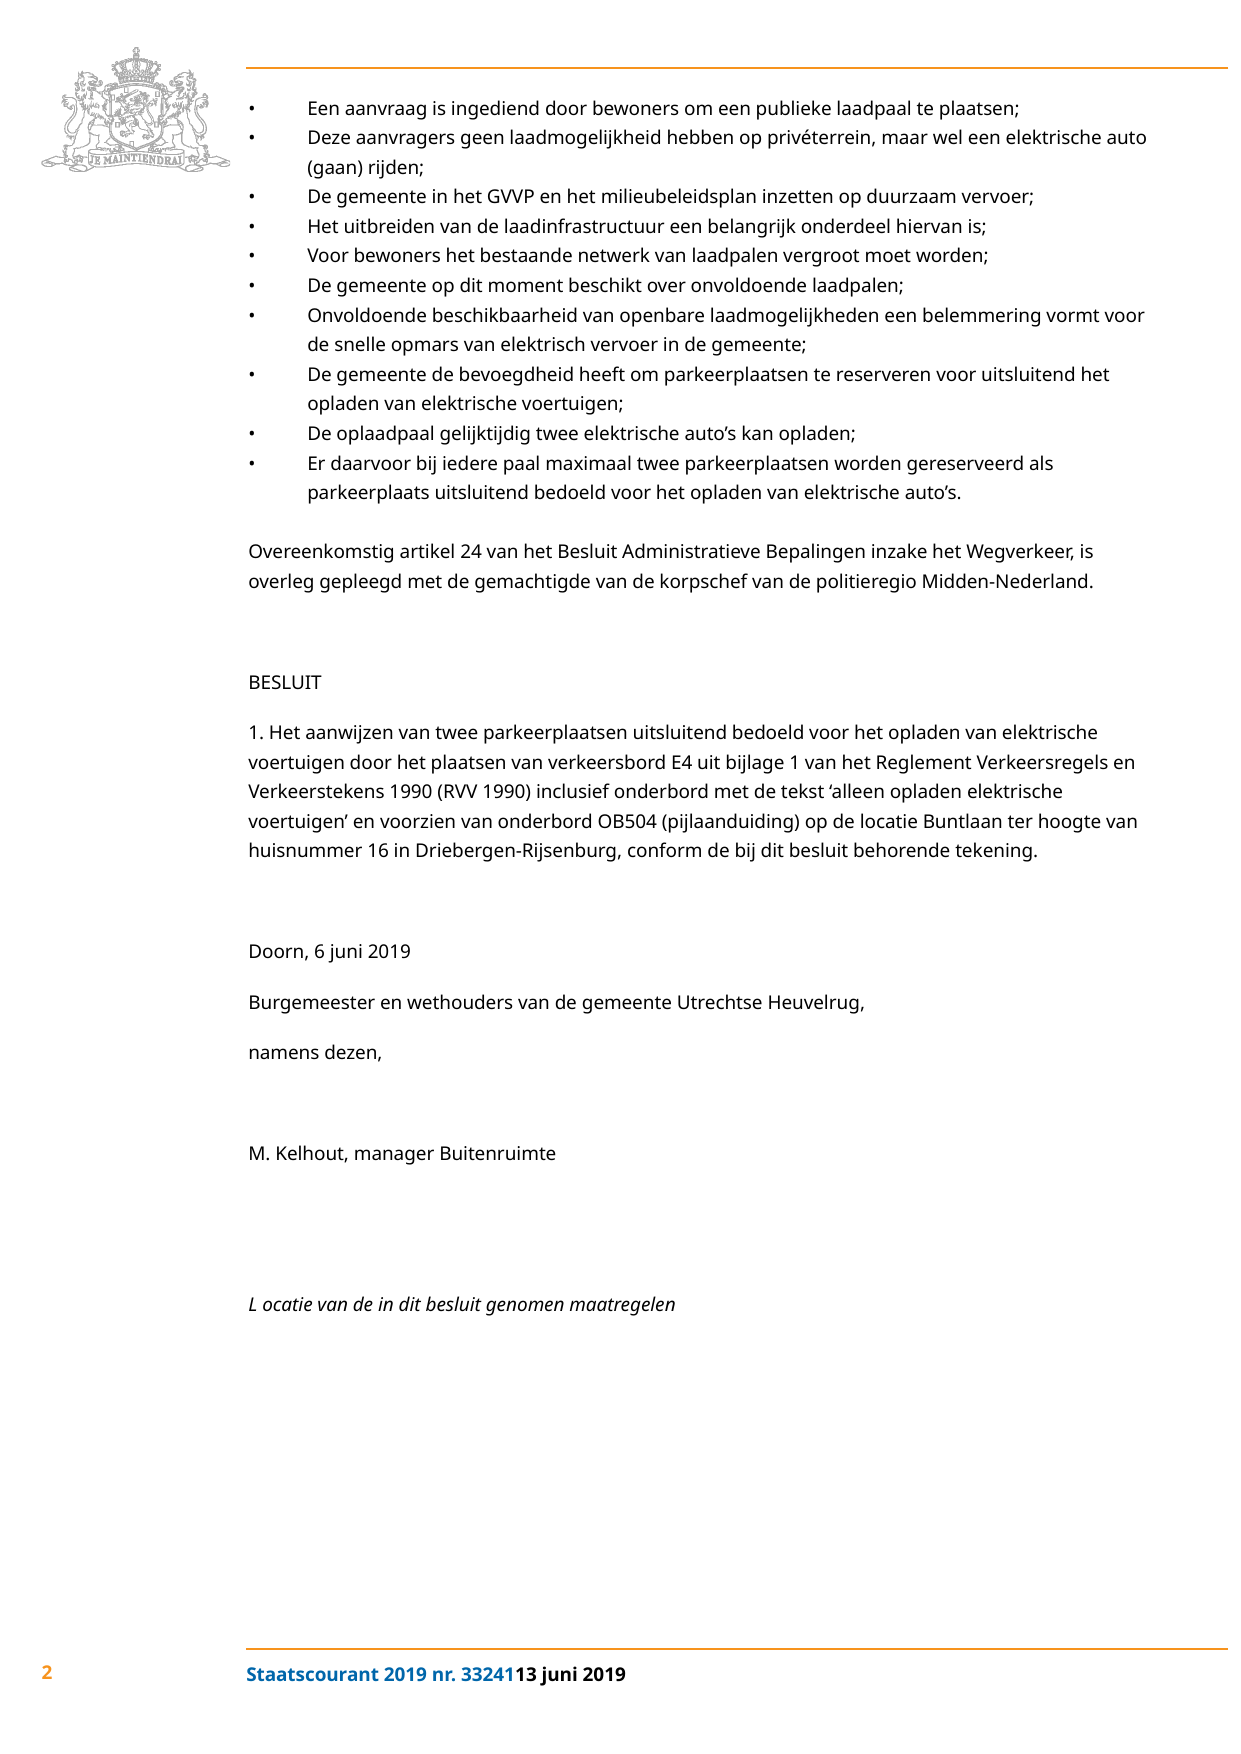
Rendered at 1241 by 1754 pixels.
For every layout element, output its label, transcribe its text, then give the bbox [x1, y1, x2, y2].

text L ocatie van de in dit besluit genomen maatregelen [248, 1291, 1152, 1317]
list Deze aanvragers geen laadmogelijkheid hebben op privéterrein, maar wel een elektrische auto (gaan) rijden; [248, 124, 1152, 180]
text M. Kelhout, manager Buitenruimte [248, 1140, 1152, 1166]
text Doorn, 6 juni 2019 [248, 938, 1152, 964]
list De gemeente in het GVVP en het milieubeleidsplan inzetten op duurzaam vervoer; [248, 183, 1152, 209]
picture [41, 47, 231, 172]
text Burgemeester en wethouders van de gemeente Utrechtse Heuvelrug, [248, 989, 1152, 1015]
list Het uitbreiden van de laadinfrastructuur een belangrijk onderdeel hiervan is; [248, 213, 1152, 239]
list De gemeente op dit moment beschikt over onvoldoende laadpalen; [248, 272, 1152, 298]
list De oplaadpaal gelijktijdig twee elektrische auto’s kan opladen; [248, 420, 1152, 446]
list Onvoldoende beschikbaarheid van openbare laadmogelijkheden een belemmering vormt voor de snelle opmars van elektrisch vervoer in de gemeente; [248, 302, 1152, 357]
text BESLUIT [248, 669, 1152, 695]
text namens dezen, [248, 1039, 1152, 1065]
text 1. Het aanwijzen van twee parkeerplaatsen uitsluitend bedoeld voor het opladen van elektrische voertuigen door het plaatsen van verkeersbord E4 uit bijlage 1 van het Reglement Verkeersregels en Verkeerstekens 1990 (RVV 1990) inclusief onderbord met de tekst ‘alleen opladen elektrische voertuigen’ en voorzien van onderbord OB504 (pijlaanduiding) op de locatie Buntlaan ter hoogte van huisnummer 16 in Driebergen-Rijsenburg, conform de bij dit besluit behorende tekening. [248, 719, 1152, 863]
list Een aanvraag is ingediend door bewoners om een publieke laadpaal te plaatsen; [248, 95, 1152, 121]
text Overeenkomstig artikel 24 van het Besluit Administratieve Bepalingen inzake het Wegverkeer, is overleg gepleegd met de gemachtigde van de korpschef van de politieregio Midden-Nederland. [248, 538, 1152, 594]
list Voor bewoners het bestaande netwerk van laadpalen vergroot moet worden; [248, 243, 1152, 268]
list Er daarvoor bij iedere paal maximaal twee parkeerplaatsen worden gereserveerd als parkeerplaats uitsluitend bedoeld voor het opladen van elektrische auto’s. [248, 450, 1152, 505]
list De gemeente de bevoegdheid heeft om parkeerplaatsen te reserveren voor uitsluitend het opladen van elektrische voertuigen; [248, 361, 1152, 416]
